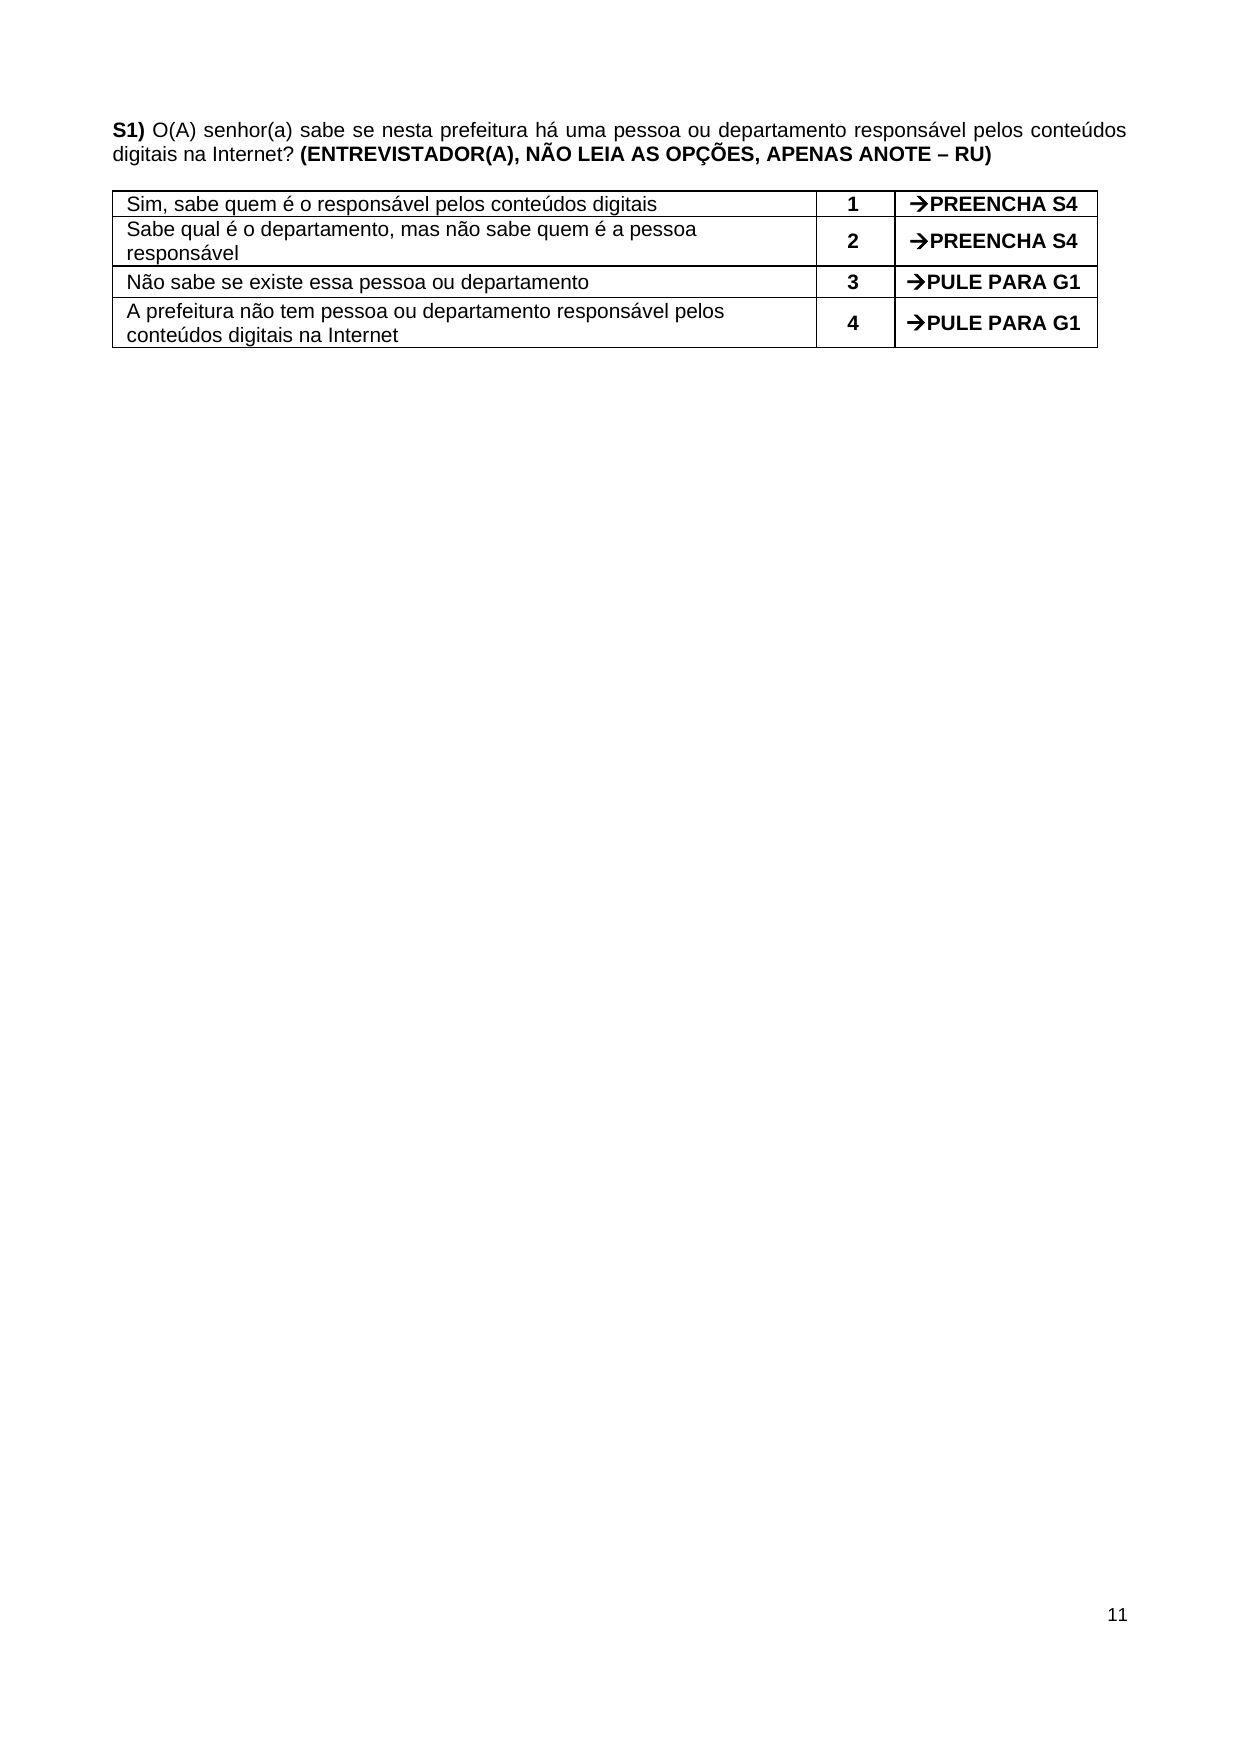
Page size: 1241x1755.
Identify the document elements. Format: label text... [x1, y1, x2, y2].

table_cell 4 [817, 298, 894, 346]
table_cell A prefeitura não tem pessoa ou departamento responsável pelos conteúdos digitais na Internet [113, 298, 816, 346]
table_header 1 [817, 192, 894, 216]
table_cell Sabe qual é o departamento, mas não sabe quem é a pessoa responsável [113, 217, 816, 265]
table_cell 3 [817, 267, 894, 297]
text S1) O(A) senhor(a) sabe se nesta prefeitura há uma pessoa ou departamento responsável pelos conteúdos digitais na Internet? (ENTREVISTADOR(A), NÃO LEIA AS OPÇÕES, APENAS ANOTE – RU) [112, 118, 1128, 166]
table_cell 2 [817, 217, 894, 265]
table_header PREENCHA S4 [896, 192, 1097, 216]
table_header Sim, sabe quem é o responsável pelos conteúdos digitais [113, 192, 816, 216]
table_cell PULE PARA G1 [896, 298, 1097, 346]
table_cell Não sabe se existe essa pessoa ou departamento [113, 267, 816, 297]
table_cell PULE PARA G1 [896, 267, 1097, 297]
table_cell PREENCHA S4 [896, 217, 1097, 265]
